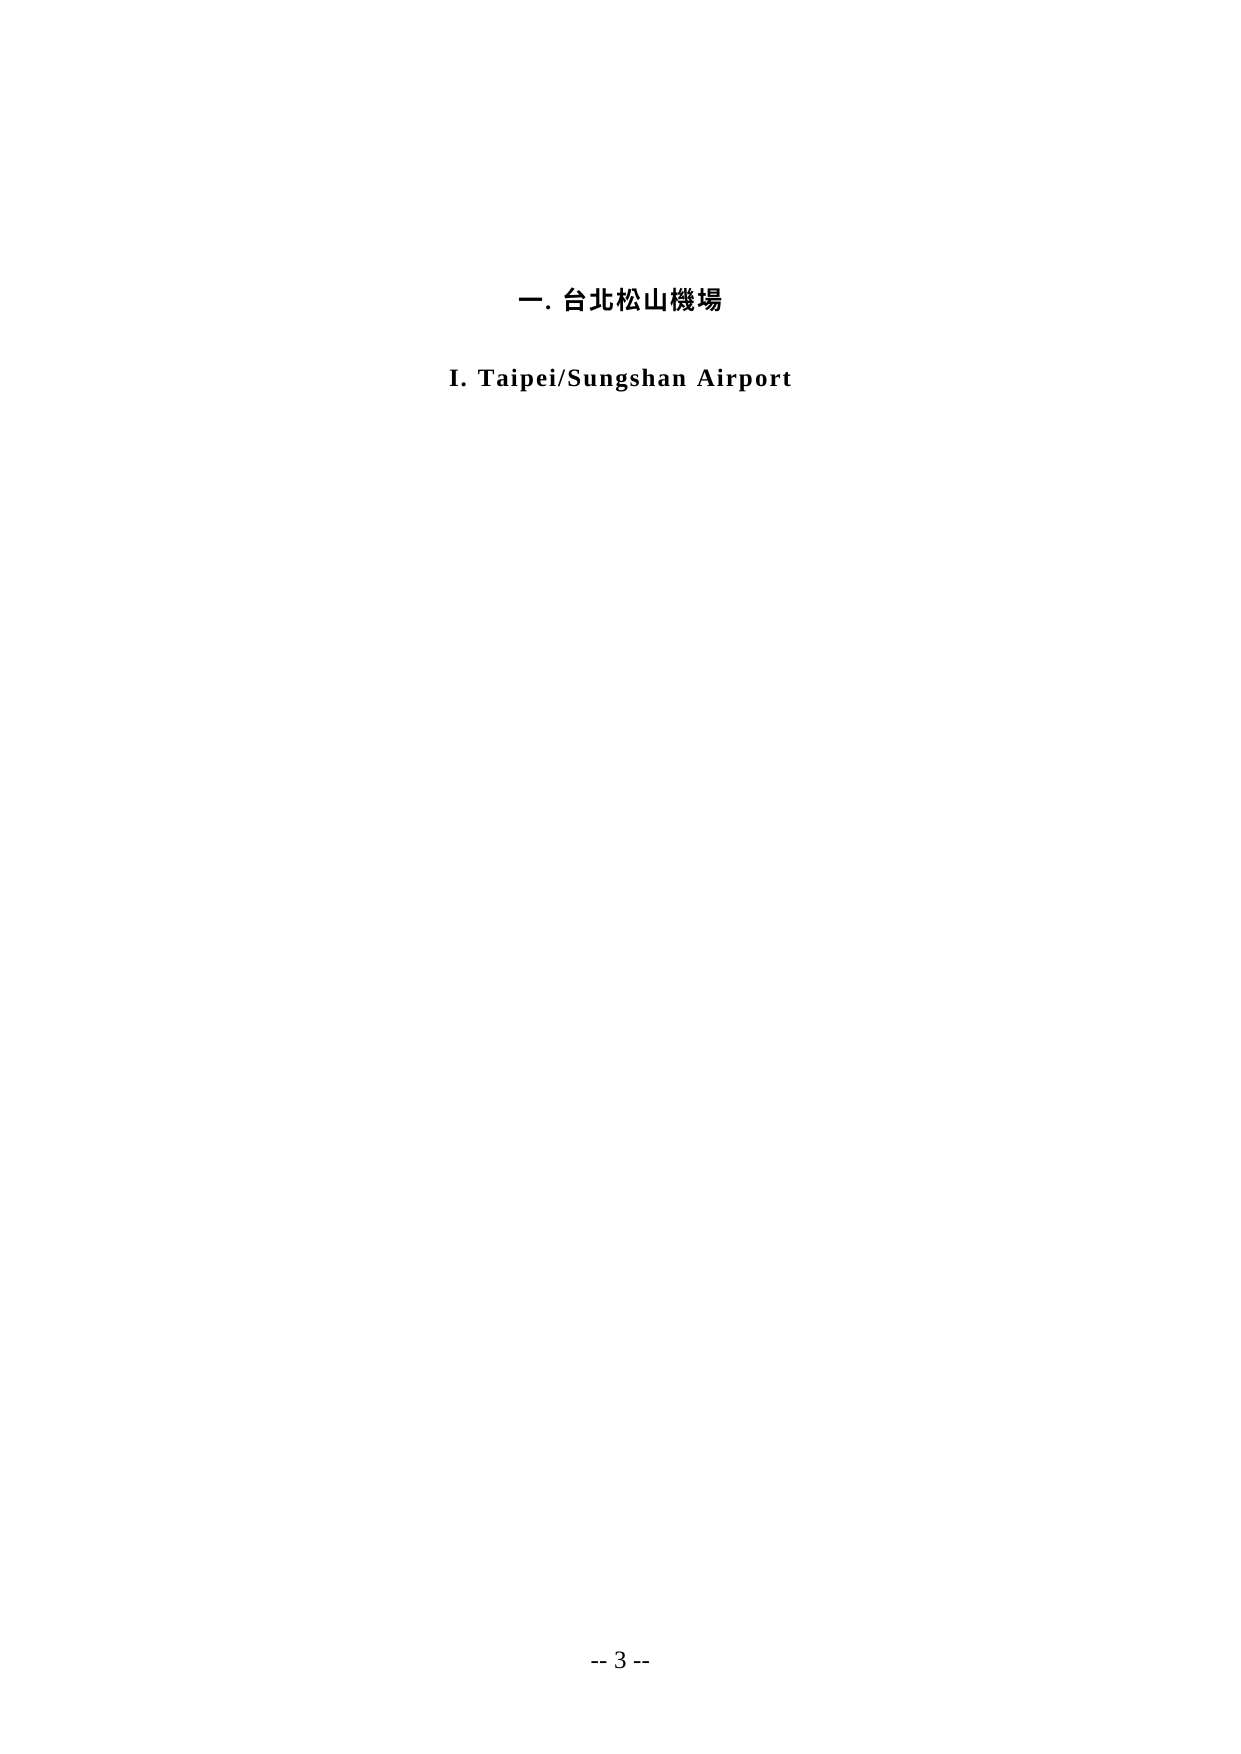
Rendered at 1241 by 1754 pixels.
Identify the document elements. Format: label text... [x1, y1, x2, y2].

text I. Taipei/Sungshan Airport [167, 354, 1073, 392]
text 一. 台北松山機場 [167, 279, 1073, 317]
text -- 3 -- [543, 1637, 697, 1674]
